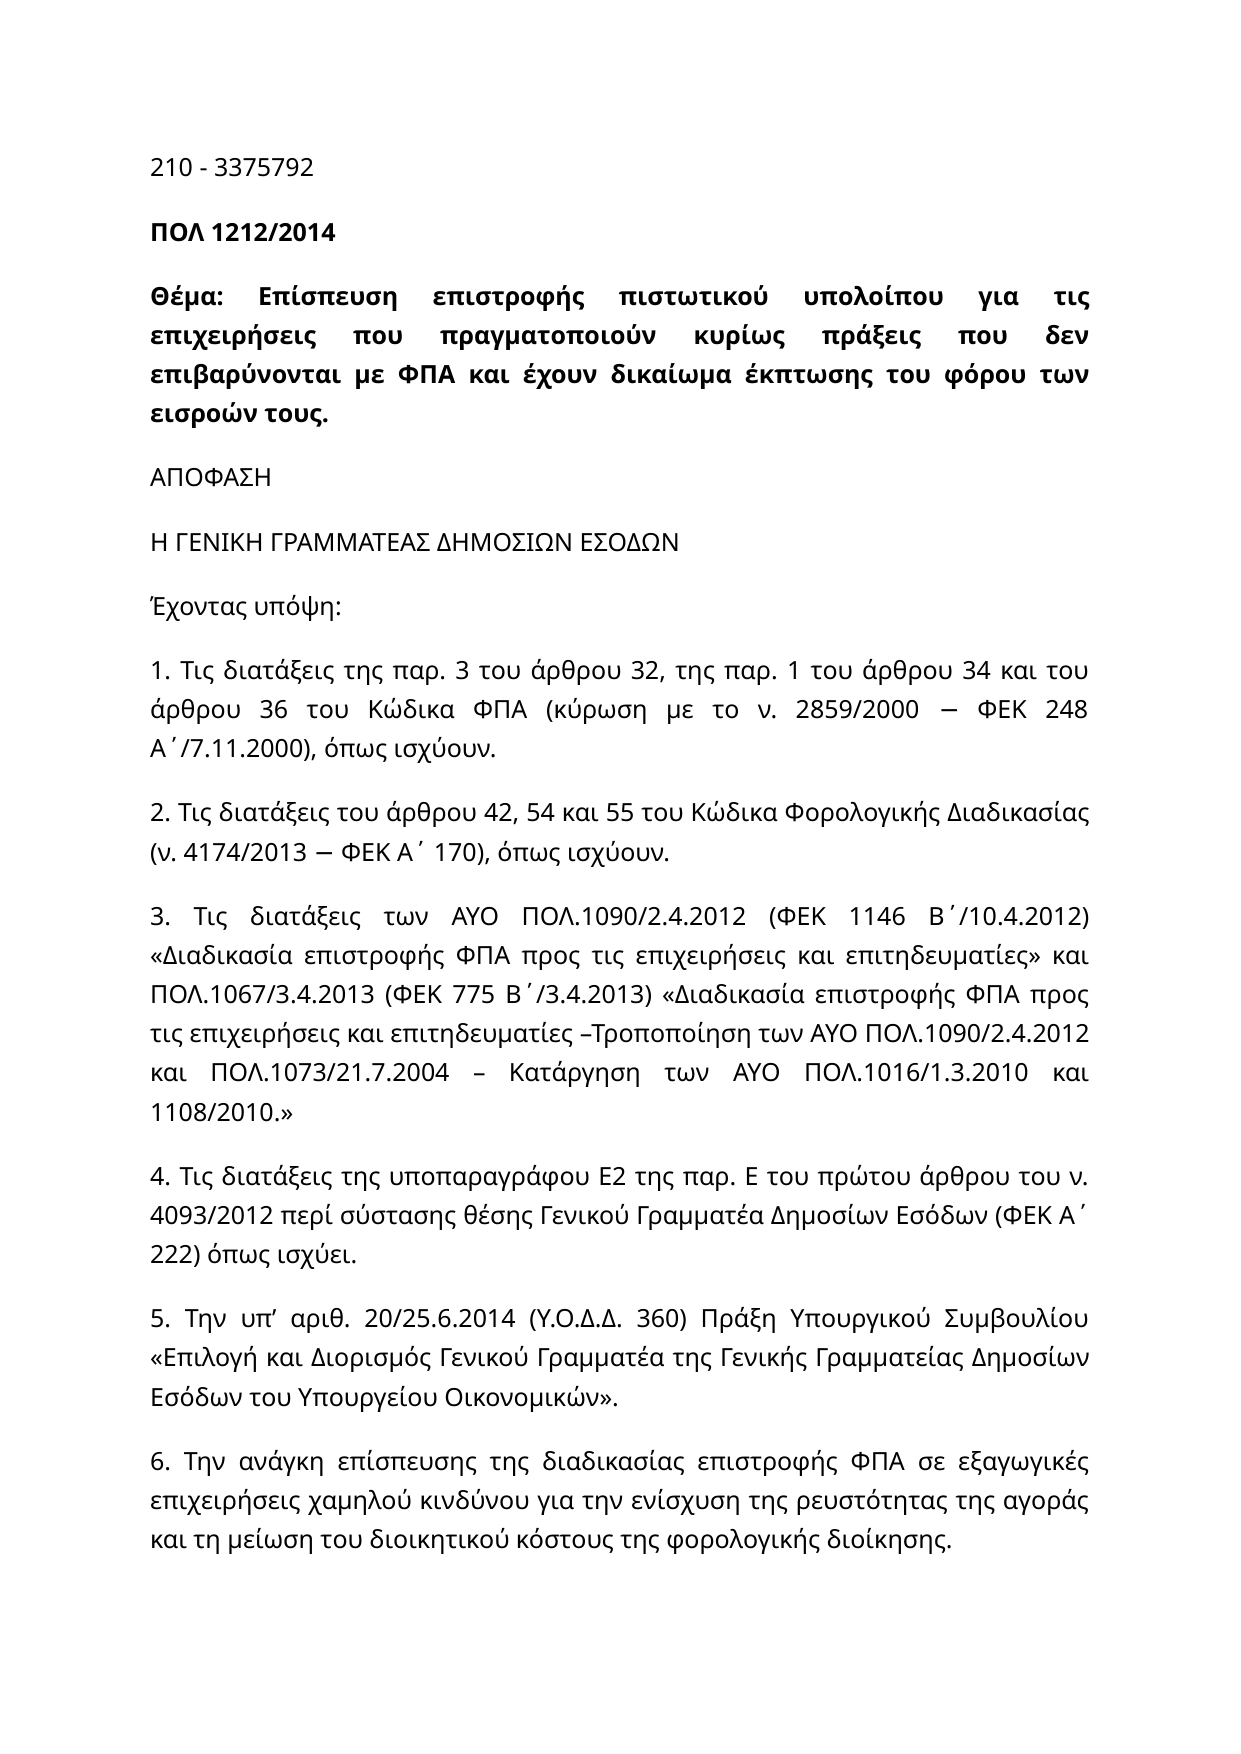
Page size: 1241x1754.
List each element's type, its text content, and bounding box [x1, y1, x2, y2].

text 1. Τις διατάξεις της παρ. 3 του άρθρου 32, της παρ. 1 του άρθρου 34 και του άρθρου 36 του Κώδικα ΦΠΑ (κύρωση με το ν. 2859/2000 − ΦΕΚ 248 Α΄/7.11.2000), όπως ισχύουν. [150, 652, 1090, 765]
text 4. Τις διατάξεις της υποπαραγράφου Ε2 της παρ. Ε του πρώτου άρθρου του ν. 4093/2012 περί σύστασης θέσης Γενικού Γραμματέα Δημοσίων Εσόδων (ΦΕΚ Α΄ 222) όπως ισχύει. [150, 1158, 1090, 1271]
text ΑΠΟΦΑΣΗ [150, 460, 1090, 494]
text 2. Τις διατάξεις του άρθρου 42, 54 και 55 του Κώδικα Φορολογικής Διαδικασίας (ν. 4174/2013 − ΦΕΚ Α΄ 170), όπως ισχύουν. [150, 795, 1090, 868]
text Έχοντας υπόψη: [150, 588, 1090, 622]
text Θέμα: Επίσπευση επιστροφής πιστωτικού υπολοίπου για τις επιχειρήσεις που πραγματοποιούν κυρίως πράξεις που δεν επιβαρύνονται με ΦΠΑ και έχουν δικαίωμα έκπτωσης του φόρου των εισροών τους. [150, 278, 1090, 430]
text Η ΓΕΝΙΚΗ ΓΡΑΜΜΑΤΕΑΣ ΔΗΜΟΣΙΩΝ ΕΣΟΔΩΝ [150, 524, 1090, 558]
text ΠΟΛ 1212/2014 [150, 214, 1090, 248]
text 5. Την υπ’ αριθ. 20/25.6.2014 (Υ.Ο.Δ.Δ. 360) Πράξη Υπουργικού Συμβουλίου «Επιλογή και Διορισμός Γενικού Γραμματέα της Γενικής Γραμματείας Δημοσίων Εσόδων του Υπουργείου Οικονομικών». [150, 1301, 1090, 1413]
text 210 - 3375792 [150, 150, 1090, 184]
text 6. Την ανάγκη επίσπευσης της διαδικασίας επιστροφής ΦΠΑ σε εξαγωγικές επιχειρήσεις χαμηλού κινδύνου για την ενίσχυση της ρευστότητας της αγοράς και τη μείωση του διοικητικού κόστους της φορολογικής διοίκησης. [150, 1443, 1090, 1556]
text 3. Τις διατάξεις των ΑΥΟ ΠΟΛ.1090/2.4.2012 (ΦΕΚ 1146 Β΄/10.4.2012) «Διαδικασία επιστροφής ΦΠΑ προς τις επιχειρήσεις και επιτηδευματίες» και ΠΟΛ.1067/3.4.2013 (ΦΕΚ 775 Β΄/3.4.2013) «Διαδικασία επιστροφής ΦΠΑ προς τις επιχειρήσεις και επιτηδευματίες –Τροποποίηση των ΑΥΟ ΠΟΛ.1090/2.4.2012 και ΠΟΛ.1073/21.7.2004 – Κατάργηση των ΑΥΟ ΠΟΛ.1016/1.3.2010 και 1108/2010.» [150, 898, 1090, 1128]
